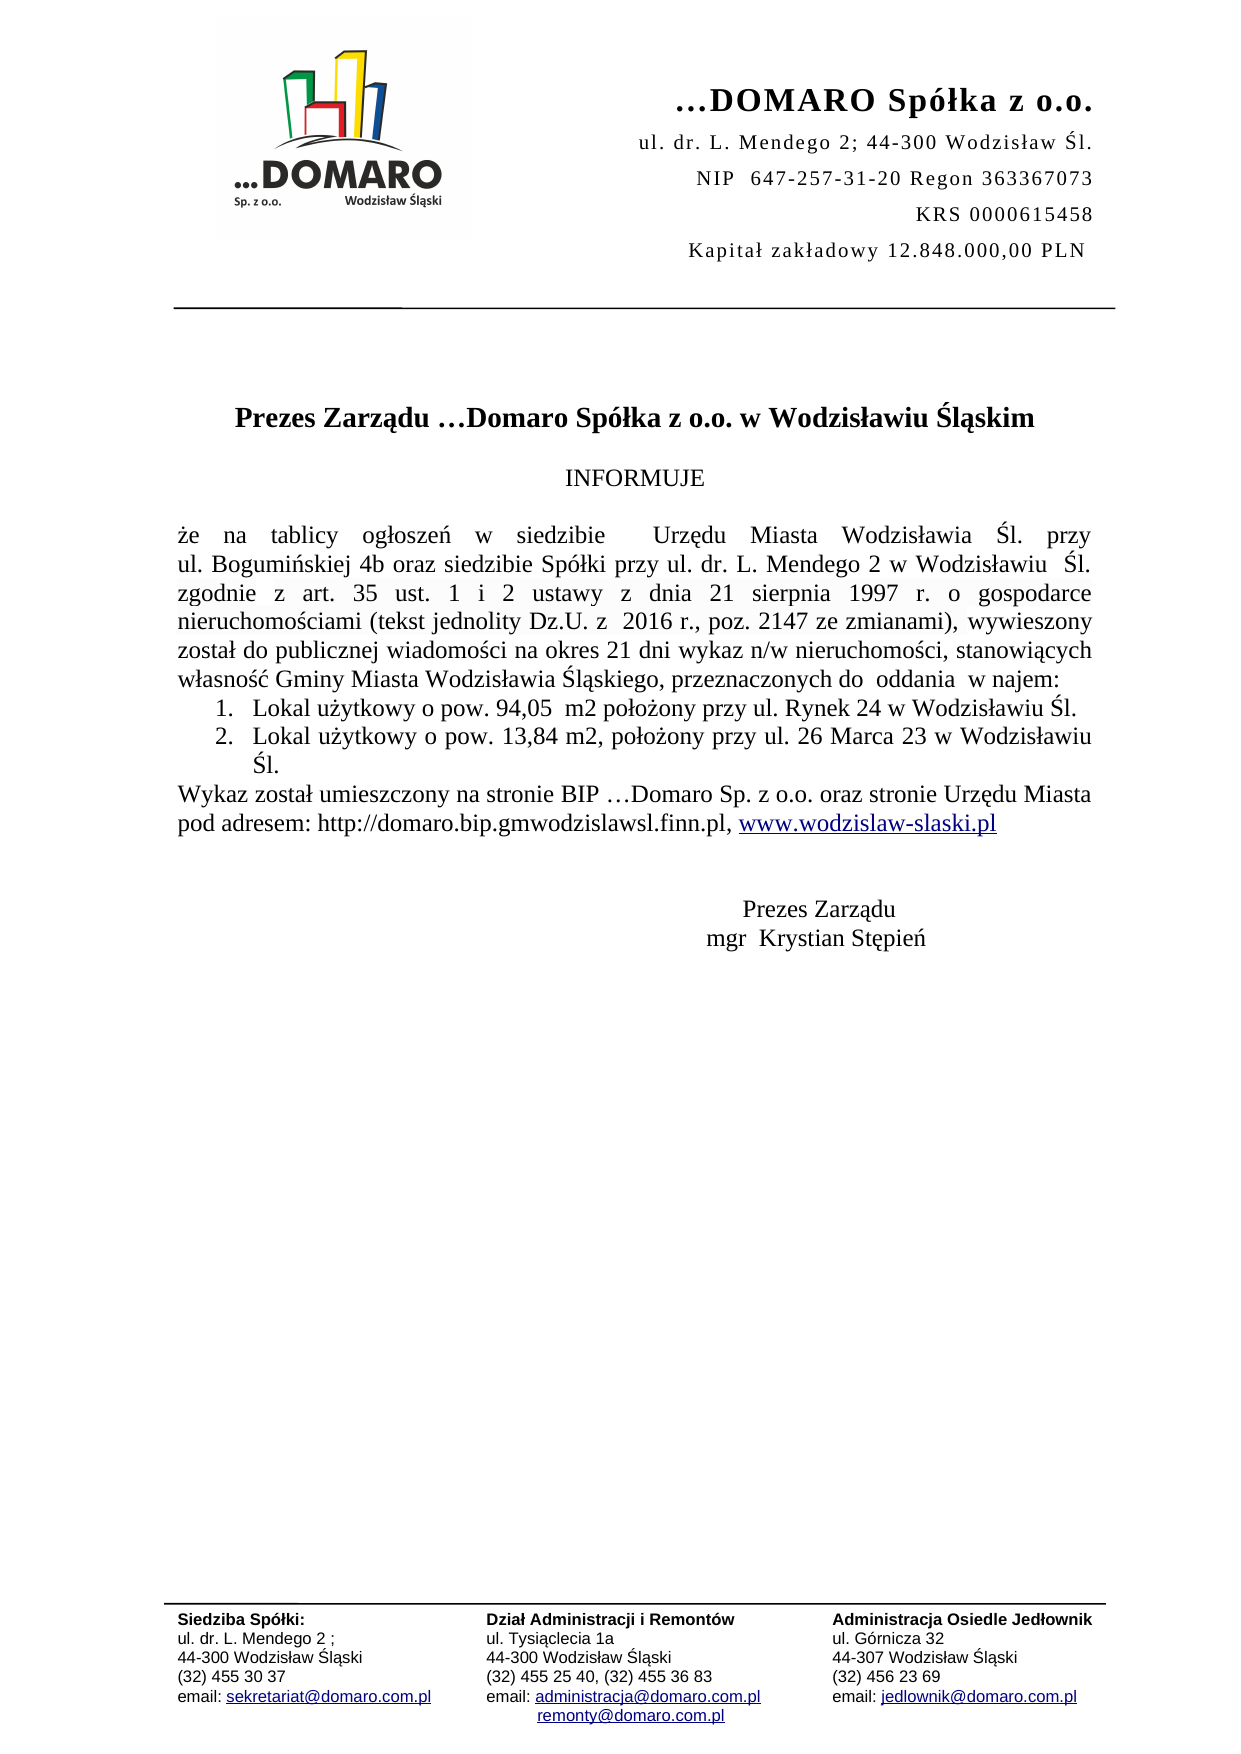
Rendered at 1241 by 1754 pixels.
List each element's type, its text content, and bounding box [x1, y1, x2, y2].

text ul. dr. L. Mendego 2; 44-300 Wodzisław Śl. [471, 130, 1092, 154]
text Prezes Zarządu …Domaro Spółka z o.o. w Wodzisławiu Śląskim [177, 400, 1092, 434]
text INFORMUJE [177, 463, 1092, 491]
text [177, 202, 214, 226]
text …DOMARO Spółka z o.o. [471, 80, 1092, 118]
text KRS 0000615458 [471, 202, 1092, 226]
text NIP 647-257-31-20 Regon 363367073 [471, 166, 1092, 190]
text [177, 130, 214, 154]
text [177, 80, 214, 118]
list Lokal użytkowy o pow. 13,84 m2, położony przy ul. 26 Marca 23 w Wodzisławiu Śl. [215, 721, 1092, 779]
text Wykaz został umieszczony na stronie BIP …Domaro Sp. z o.o. oraz stronie Urzędu Miasta pod adresem: http://domaro.bip.gmwodzislawsl.finn.pl, www.wodzislaw-slaski.pl [177, 779, 1092, 836]
list Lokal użytkowy o pow. 94,05 m2 położony przy ul. Rynek 24 w Wodzisławiu Śl. [215, 693, 1092, 721]
text [177, 166, 214, 190]
text Prezes Zarządu [177, 894, 1092, 923]
text Kapitał zakładowy 12.848.000,00 PLN [177, 238, 1092, 262]
text że na tablicy ogłoszeń w siedzibie Urzędu Miasta Wodzisławia Śl. przy ul. Bogumińskiej 4b oraz siedzibie Spółki przy ul. dr. L. Mendego 2 w Wodzisławiu Śl. zgodnie z art. 35 ust. 1 i 2 ustawy z dnia 21 sierpnia 1997 r. o gospodarce nieruchomościami (tekst jednolity Dz.U. z 2016 r., poz. 2147 ze zmianami), wywieszony został do publicznej wiadomości na okres 21 dni wykaz n/w nieruchomości, stanowiących własność Gminy Miasta Wodzisławia Śląskiego, przeznaczonych do oddania w najem: [177, 520, 1092, 693]
text mgr Krystian Stępień [177, 923, 1092, 951]
